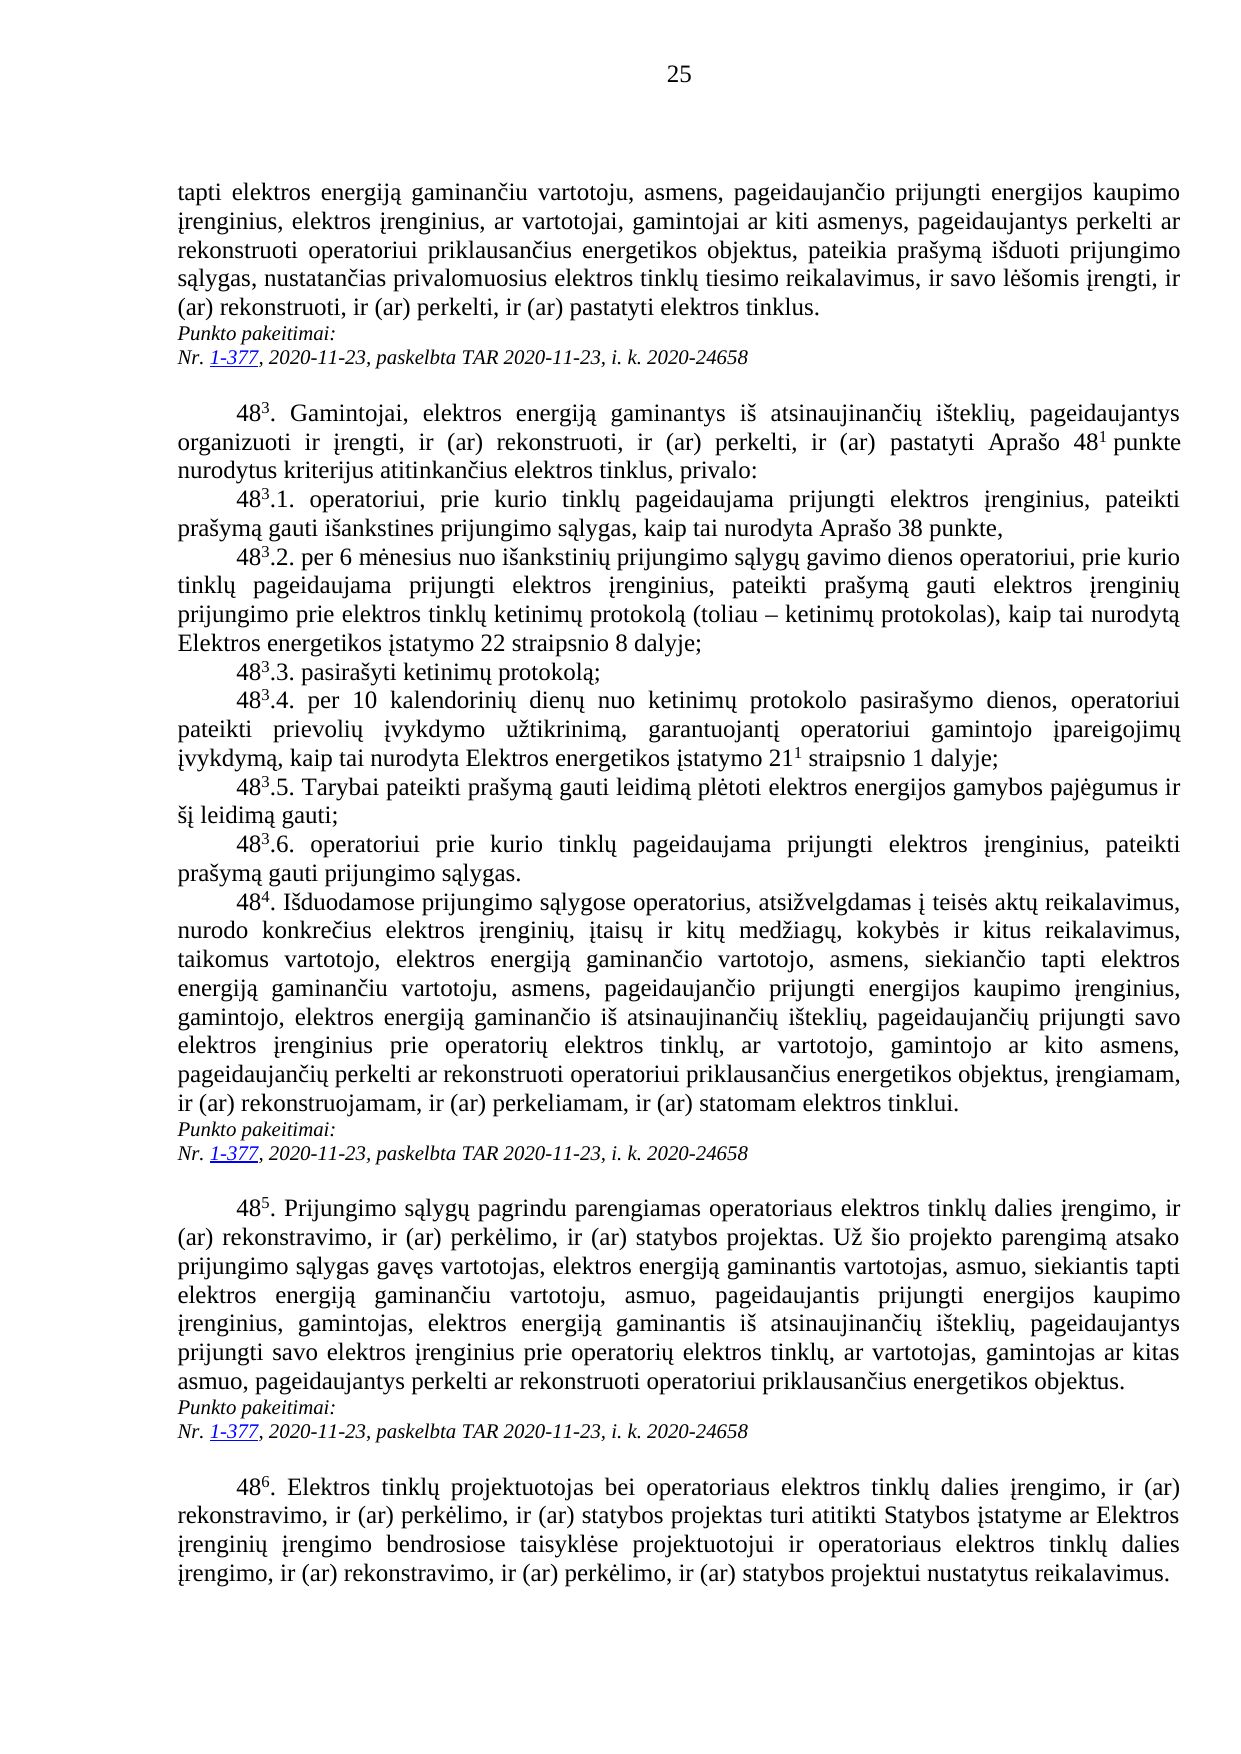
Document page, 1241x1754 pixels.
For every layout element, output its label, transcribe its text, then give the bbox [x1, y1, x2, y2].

text Punkto pakeitimai: [177, 321, 1181, 345]
text 483.2. per 6 mėnesius nuo išankstinių prijungimo sąlygų gavimo dienos operatoriui, prie kurio tinklų pageidaujama prijungti elektros įrenginius, pateikti prašymą gauti elektros įrenginių prijungimo prie elektros tinklų ketinimų protokolą (toliau – ketinimų protokolas), kaip tai nurodytą Elektros energetikos įstatymo 22 straipsnio 8 dalyje; [177, 542, 1181, 657]
text Punkto pakeitimai: [177, 1117, 1181, 1141]
text 483.4. per 10 kalendorinių dienų nuo ketinimų protokolo pasirašymo dienos, operatoriui pateikti prievolių įvykdymo užtikrinimą, garantuojantį operatoriui gamintojo įpareigojimų įvykdymą, kaip tai nurodyta Elektros energetikos įstatymo 211 straipsnio 1 dalyje; [177, 685, 1181, 772]
text Nr. 1-377, 2020-11-23, paskelbta TAR 2020-11-23, i. k. 2020-24658 [177, 1419, 1181, 1443]
text Nr. 1-377, 2020-11-23, paskelbta TAR 2020-11-23, i. k. 2020-24658 [177, 1141, 1181, 1165]
text 483.3. pasirašyti ketinimų protokolą; [177, 657, 1181, 685]
text tapti elektros energiją gaminančiu vartotoju, asmens, pageidaujančio prijungti energijos kaupimo įrenginius, elektros įrenginius, ar vartotojai, gamintojai ar kiti asmenys, pageidaujantys perkelti ar rekonstruoti operatoriui priklausančius energetikos objektus, pateikia prašymą išduoti prijungimo sąlygas, nustatančias privalomuosius elektros tinklų tiesimo reikalavimus, ir savo lėšomis įrengti, ir (ar) rekonstruoti, ir (ar) perkelti, ir (ar) pastatyti elektros tinklus. [177, 177, 1181, 321]
text 486. Elektros tinklų projektuotojas bei operatoriaus elektros tinklų dalies įrengimo, ir (ar) rekonstravimo, ir (ar) perkėlimo, ir (ar) statybos projektas turi atitikti Statybos įstatyme ar Elektros įrenginių įrengimo bendrosiose taisyklėse projektuotojui ir operatoriaus elektros tinklų dalies įrengimo, ir (ar) rekonstravimo, ir (ar) perkėlimo, ir (ar) statybos projektui nustatytus reikalavimus. [177, 1472, 1181, 1587]
text 483.1. operatoriui, prie kurio tinklų pageidaujama prijungti elektros įrenginius, pateikti prašymą gauti išankstines prijungimo sąlygas, kaip tai nurodyta Aprašo 38 punkte, [177, 484, 1181, 542]
text 485. Prijungimo sąlygų pagrindu parengiamas operatoriaus elektros tinklų dalies įrengimo, ir (ar) rekonstravimo, ir (ar) perkėlimo, ir (ar) statybos projektas. Už šio projekto parengimą atsako prijungimo sąlygas gavęs vartotojas, elektros energiją gaminantis vartotojas, asmuo, siekiantis tapti elektros energiją gaminančiu vartotoju, asmuo, pageidaujantis prijungti energijos kaupimo įrenginius, gamintojas, elektros energiją gaminantis iš atsinaujinančių išteklių, pageidaujantys prijungti savo elektros įrenginius prie operatorių elektros tinklų, ar vartotojas, gamintojas ar kitas asmuo, pageidaujantys perkelti ar rekonstruoti operatoriui priklausančius energetikos objektus. [177, 1193, 1181, 1395]
text 484. Išduodamose prijungimo sąlygose operatorius, atsižvelgdamas į teisės aktų reikalavimus, nurodo konkrečius elektros įrenginių, įtaisų ir kitų medžiagų, kokybės ir kitus reikalavimus, taikomus vartotojo, elektros energiją gaminančio vartotojo, asmens, siekiančio tapti elektros energiją gaminančiu vartotoju, asmens, pageidaujančio prijungti energijos kaupimo įrenginius, gamintojo, elektros energiją gaminančio iš atsinaujinančių išteklių, pageidaujančių prijungti savo elektros įrenginius prie operatorių elektros tinklų, ar vartotojo, gamintojo ar kito asmens, pageidaujančių perkelti ar rekonstruoti operatoriui priklausančius energetikos objektus, įrengiamam, ir (ar) rekonstruojamam, ir (ar) perkeliamam, ir (ar) statomam elektros tinklui. [177, 887, 1181, 1117]
text 483.5. Tarybai pateikti prašymą gauti leidimą plėtoti elektros energijos gamybos pajėgumus ir šį leidimą gauti; [177, 772, 1181, 829]
text 483.6. operatoriui prie kurio tinklų pageidaujama prijungti elektros įrenginius, pateikti prašymą gauti prijungimo sąlygas. [177, 829, 1181, 887]
text Nr. 1-377, 2020-11-23, paskelbta TAR 2020-11-23, i. k. 2020-24658 [177, 345, 1181, 369]
text 483. Gamintojai, elektros energiją gaminantys iš atsinaujinančių išteklių, pageidaujantys organizuoti ir įrengti, ir (ar) rekonstruoti, ir (ar) perkelti, ir (ar) pastatyti Aprašo 481 punkte nurodytus kriterijus atitinkančius elektros tinklus, privalo: [177, 398, 1181, 484]
text Punkto pakeitimai: [177, 1395, 1181, 1419]
